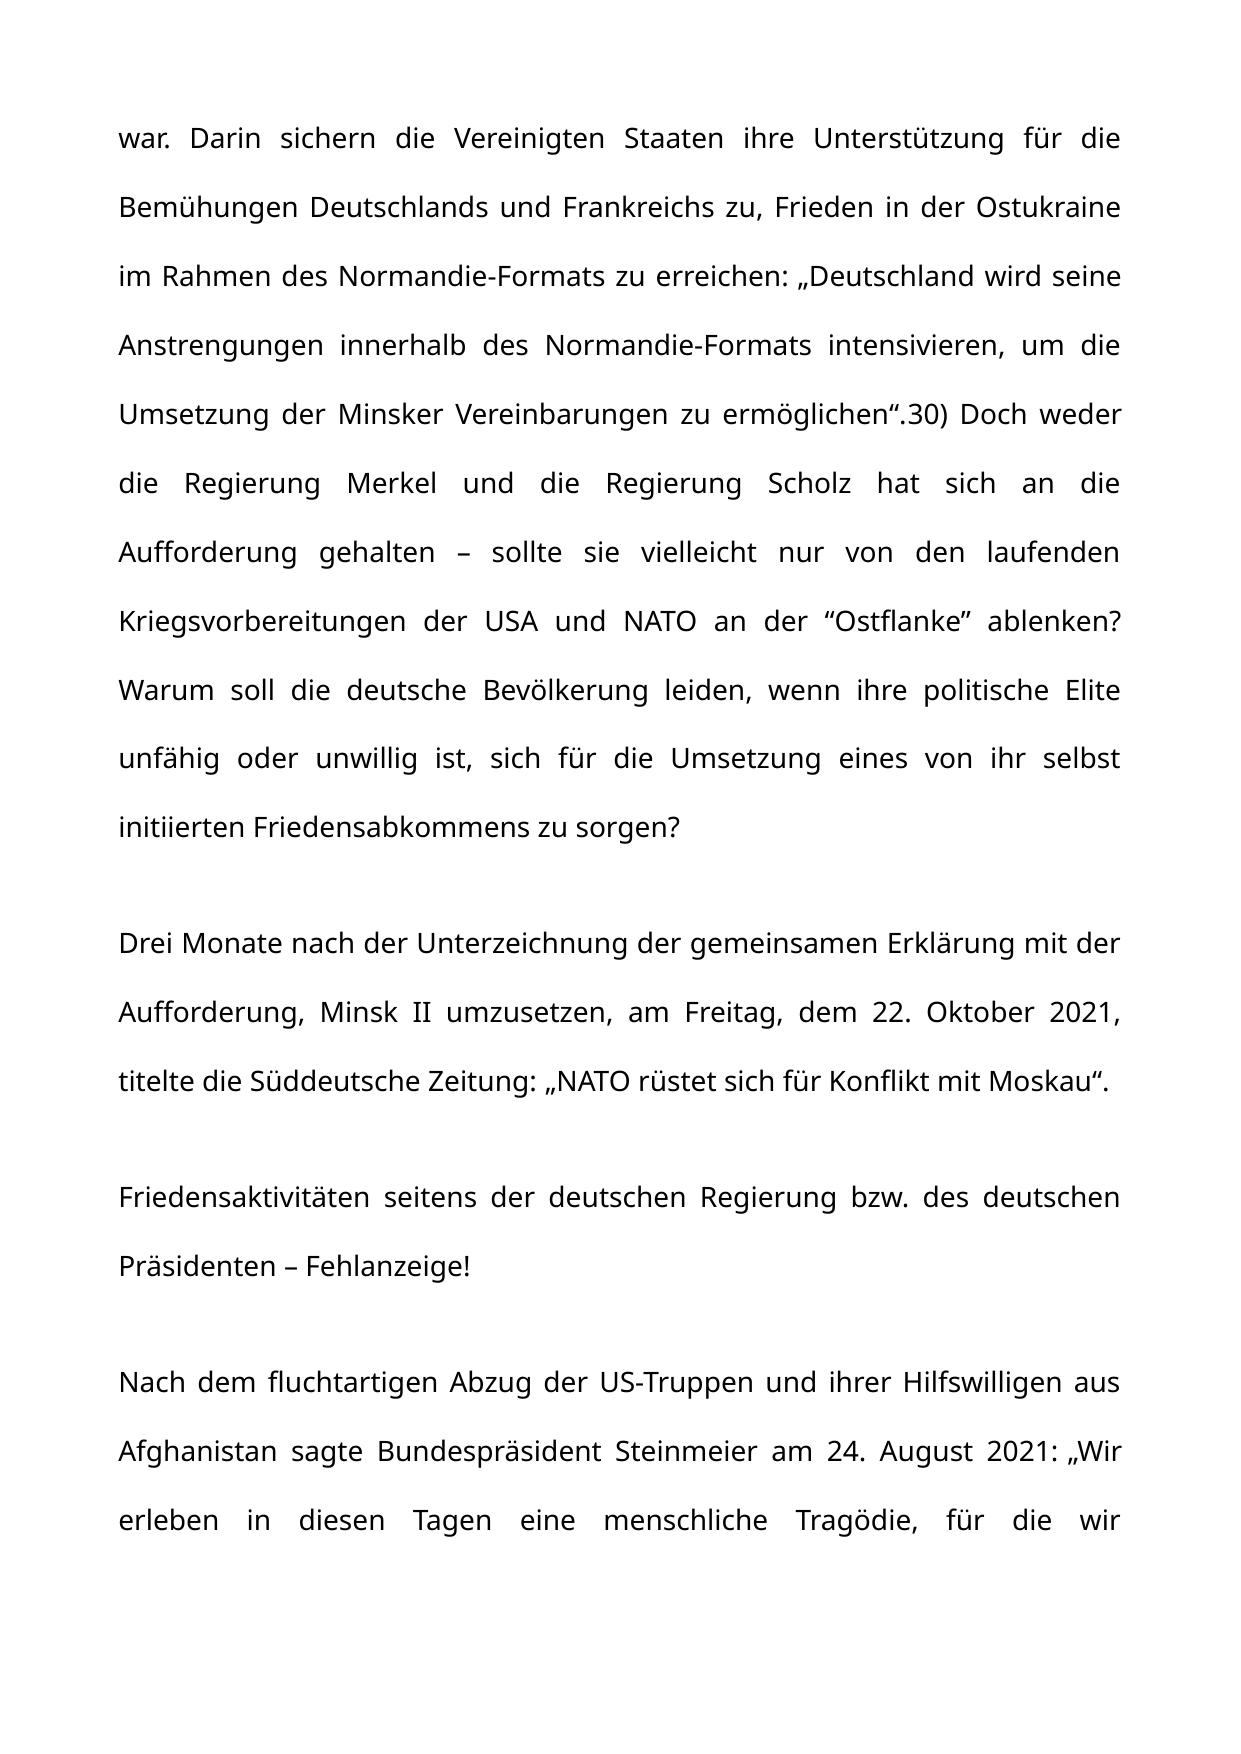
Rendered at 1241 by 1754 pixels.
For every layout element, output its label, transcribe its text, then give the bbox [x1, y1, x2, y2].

text Friedensaktivitäten seitens der deutschen Regierung bzw. des deutschen Präsidenten – Fehlanzeige! [118, 1177, 1122, 1284]
text Nach dem fluchtartigen Abzug der US-Truppen und ihrer Hilfswilligen aus Afghanistan sagte Bundespräsident Steinmeier am 24. August 2021: „Wir erleben in diesen Tagen eine menschliche Tragödie, für die wir [118, 1362, 1122, 1538]
text war. Darin sichern die Vereinigten Staaten ihre Unterstützung für die Bemühungen Deutschlands und Frankreichs zu, Frieden in der Ostukraine im Rahmen des Normandie-Formats zu erreichen: „Deutschland wird seine Anstrengungen innerhalb des Normandie-Formats intensivieren, um die Umsetzung der Minsker Vereinbarungen zu ermöglichen“.30) Doch weder die Regierung Merkel und die Regierung Scholz hat sich an die Aufforderung gehalten – sollte sie vielleicht nur von den laufenden Kriegsvorbereitungen der USA und NATO an der “Ostflanke” ablenken? Warum soll die deutsche Bevölkerung leiden, wenn ihre politische Elite unfähig oder unwillig ist, sich für die Umsetzung eines von ihr selbst initiierten Friedensabkommens zu sorgen? [118, 118, 1122, 846]
text Drei Monate nach der Unterzeichnung der gemeinsamen Erklärung mit der Aufforderung, Minsk II umzusetzen, am Freitag, dem 22. Oktober 2021, titelte die Süddeutsche Zeitung: „NATO rüstet sich für Konflikt mit Moskau“. [118, 923, 1122, 1100]
